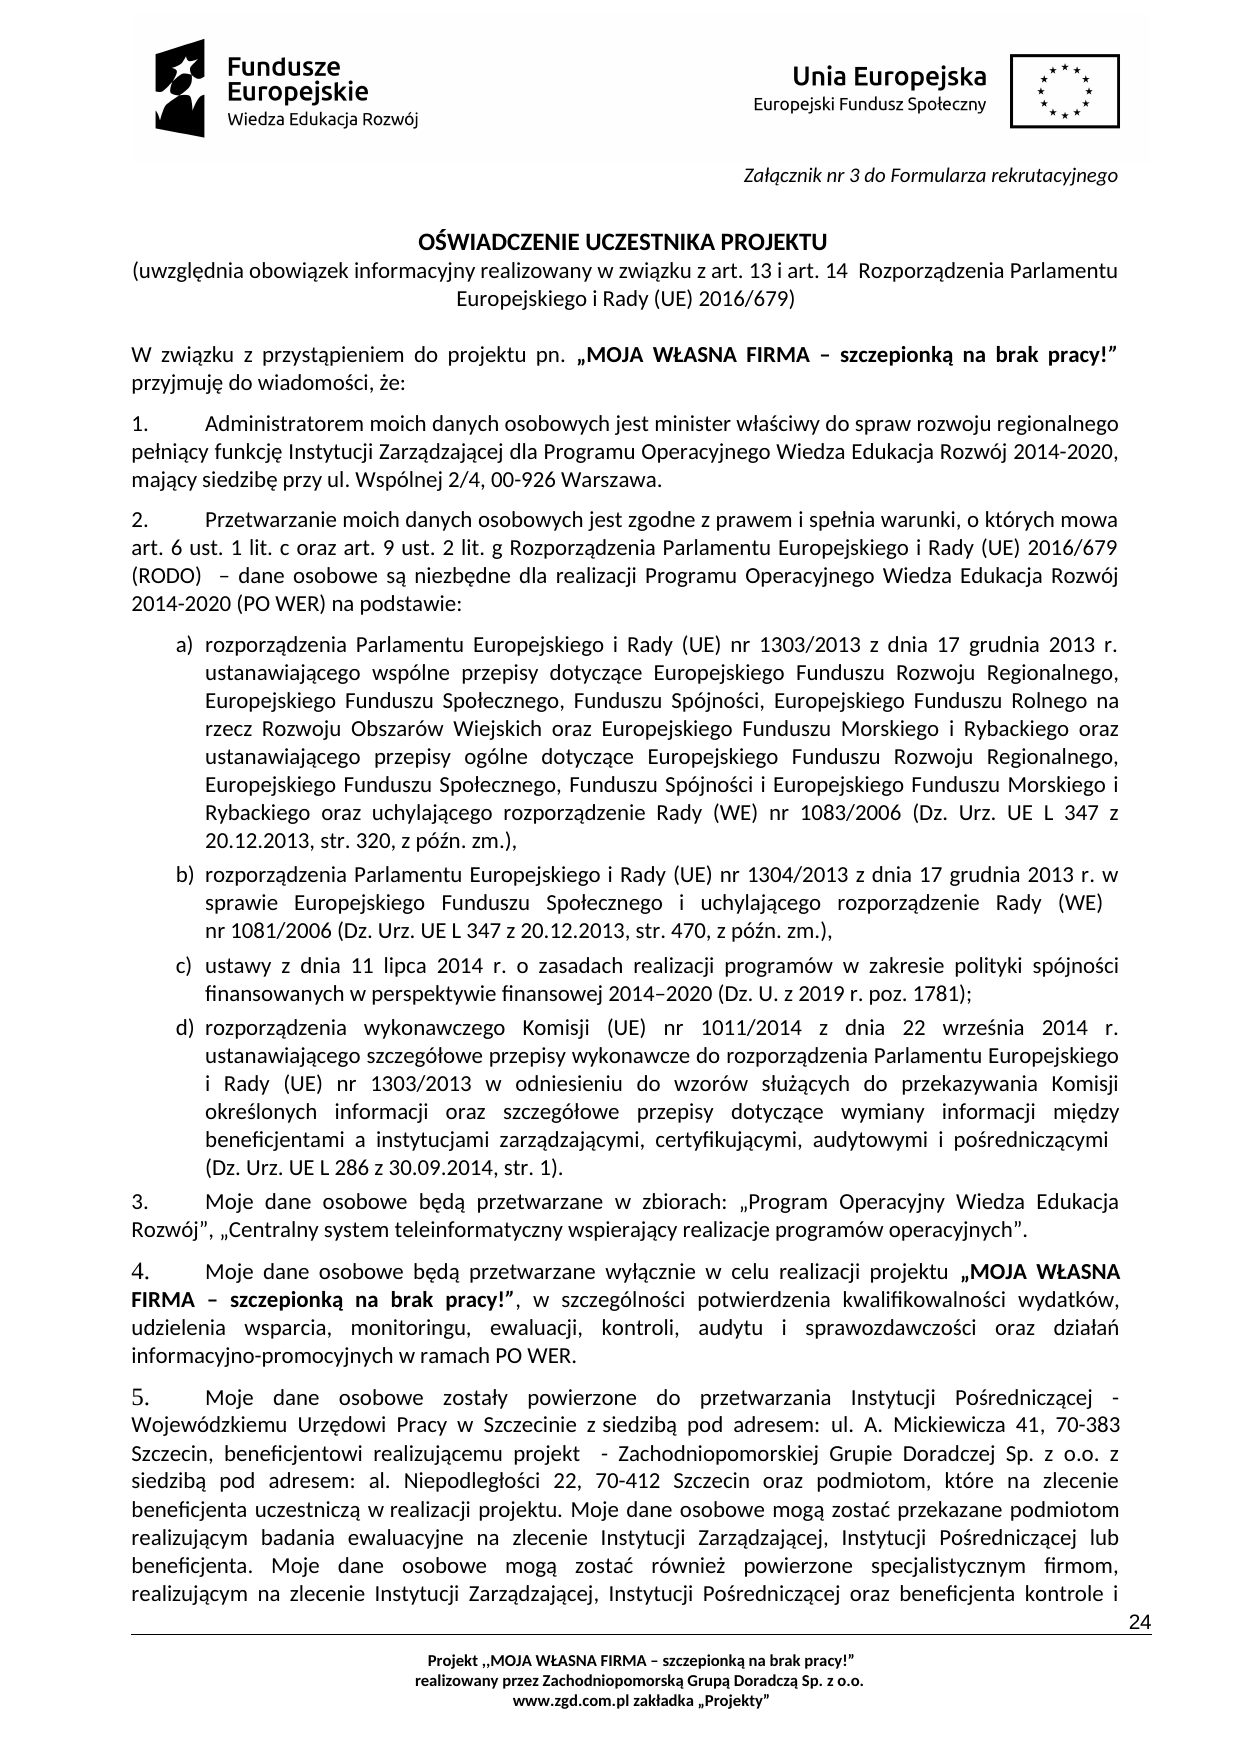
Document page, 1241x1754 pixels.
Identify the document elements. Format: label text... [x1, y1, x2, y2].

list rozporządzenia Parlamentu Europejskiego i Rady (UE) nr 1304/2013 z dnia 17 grudnia 2013 r. w sprawie Europejskiego Funduszu Społecznego i uchylającego rozporządzenie Rady (WE) nr 1081/2006 (Dz. Urz. UE L 347 z 20.12.2013, str. 470, z późn. zm.), [176, 860, 1121, 944]
list Moje dane osobowe będą przetwarzane wyłącznie w celu realizacji projektu „MOJA WŁASNA FIRMA – szczepionką na brak pracy!”, w szczególności potwierdzenia kwalifikowalności wydatków, udzielenia wsparcia, monitoringu, ewaluacji, kontroli, audytu i sprawozdawczości oraz działań informacyjno-promocyjnych w ramach PO WER. [131, 1256, 1121, 1369]
list rozporządzenia Parlamentu Europejskiego i Rady (UE) nr 1303/2013 z dnia 17 grudnia 2013 r. ustanawiającego wspólne przepisy dotyczące Europejskiego Funduszu Rozwoju Regionalnego, Europejskiego Funduszu Społecznego, Funduszu Spójności, Europejskiego Funduszu Rolnego na rzecz Rozwoju Obszarów Wiejskich oraz Europejskiego Funduszu Morskiego i Rybackiego oraz ustanawiającego przepisy ogólne dotyczące Europejskiego Funduszu Rozwoju Regionalnego, Europejskiego Funduszu Społecznego, Funduszu Spójności i Europejskiego Funduszu Morskiego i Rybackiego oraz uchylającego rozporządzenie Rady (WE) nr 1083/2006 (Dz. Urz. UE L 347 z 20.12.2013, str. 320, z późn. zm.), [176, 630, 1121, 854]
list rozporządzenia wykonawczego Komisji (UE) nr 1011/2014 z dnia 22 września 2014 r. ustanawiającego szczegółowe przepisy wykonawcze do rozporządzenia Parlamentu Europejskiego i Rady (UE) nr 1303/2013 w odniesieniu do wzorów służących do przekazywania Komisji określonych informacji oraz szczegółowe przepisy dotyczące wymiany informacji między beneficjentami a instytucjami zarządzającymi, certyfikującymi, audytowymi i pośredniczącymi (Dz. Urz. UE L 286 z 30.09.2014, str. 1). [176, 1013, 1121, 1181]
text OŚWIADCZENIE UCZESTNIKA PROJEKTU [131, 226, 1121, 256]
list Przetwarzanie moich danych osobowych jest zgodne z prawem i spełnia warunki, o których mowa art. 6 ust. 1 lit. c oraz art. 9 ust. 2 lit. g Rozporządzenia Parlamentu Europejskiego i Rady (UE) 2016/679 (RODO) – dane osobowe są niezbędne dla realizacji Programu Operacyjnego Wiedza Edukacja Rozwój 2014-2020 (PO WER) na podstawie: [131, 505, 1121, 617]
list Moje dane osobowe będą przetwarzane w zbiorach: „Program Operacyjny Wiedza Edukacja Rozwój”, „Centralny system teleinformatyczny wspierający realizacje programów operacyjnych”. [131, 1187, 1121, 1243]
text (uwzględnia obowiązek informacyjny realizowany w związku z art. 13 i art. 14 Rozporządzenia Parlamentu Europejskiego i Rady (UE) 2016/679) [131, 256, 1121, 312]
list Moje dane osobowe zostały powierzone do przetwarzania Instytucji Pośredniczącej - Wojewódzkiemu Urzędowi Pracy w Szczecinie z siedzibą pod adresem: ul. A. Mickiewicza 41, 70-383 Szczecin, beneficjentowi realizującemu projekt - Zachodniopomorskiej Grupie Doradczej Sp. z o.o. z siedzibą pod adresem: al. Niepodległości 22, 70-412 Szczecin oraz podmiotom, które na zlecenie beneficjenta uczestniczą w realizacji projektu. Moje dane osobowe mogą zostać przekazane podmiotom realizującym badania ewaluacyjne na zlecenie Instytucji Zarządzającej, Instytucji Pośredniczącej lub beneficjenta. Moje dane osobowe mogą zostać również powierzone specjalistycznym firmom, realizującym na zlecenie Instytucji Zarządzającej, Instytucji Pośredniczącej oraz beneficjenta kontrole i [131, 1382, 1121, 1607]
list Administratorem moich danych osobowych jest minister właściwy do spraw rozwoju regionalnego pełniący funkcję Instytucji Zarządzającej dla Programu Operacyjnego Wiedza Edukacja Rozwój 2014-2020, mający siedzibę przy ul. Wspólnej 2/4, 00-926 Warszawa. [131, 409, 1121, 493]
list ustawy z dnia 11 lipca 2014 r. o zasadach realizacji programów w zakresie polityki spójności finansowanych w perspektywie finansowej 2014–2020 (Dz. U. z 2019 r. poz. 1781); [176, 951, 1121, 1007]
text W związku z przystąpieniem do projektu pn. „MOJA WŁASNA FIRMA – szczepionką na brak pracy!” przyjmuję do wiadomości, że: [131, 340, 1121, 396]
text Załącznik nr 3 do Formularza rekrutacyjnego [131, 163, 1121, 188]
